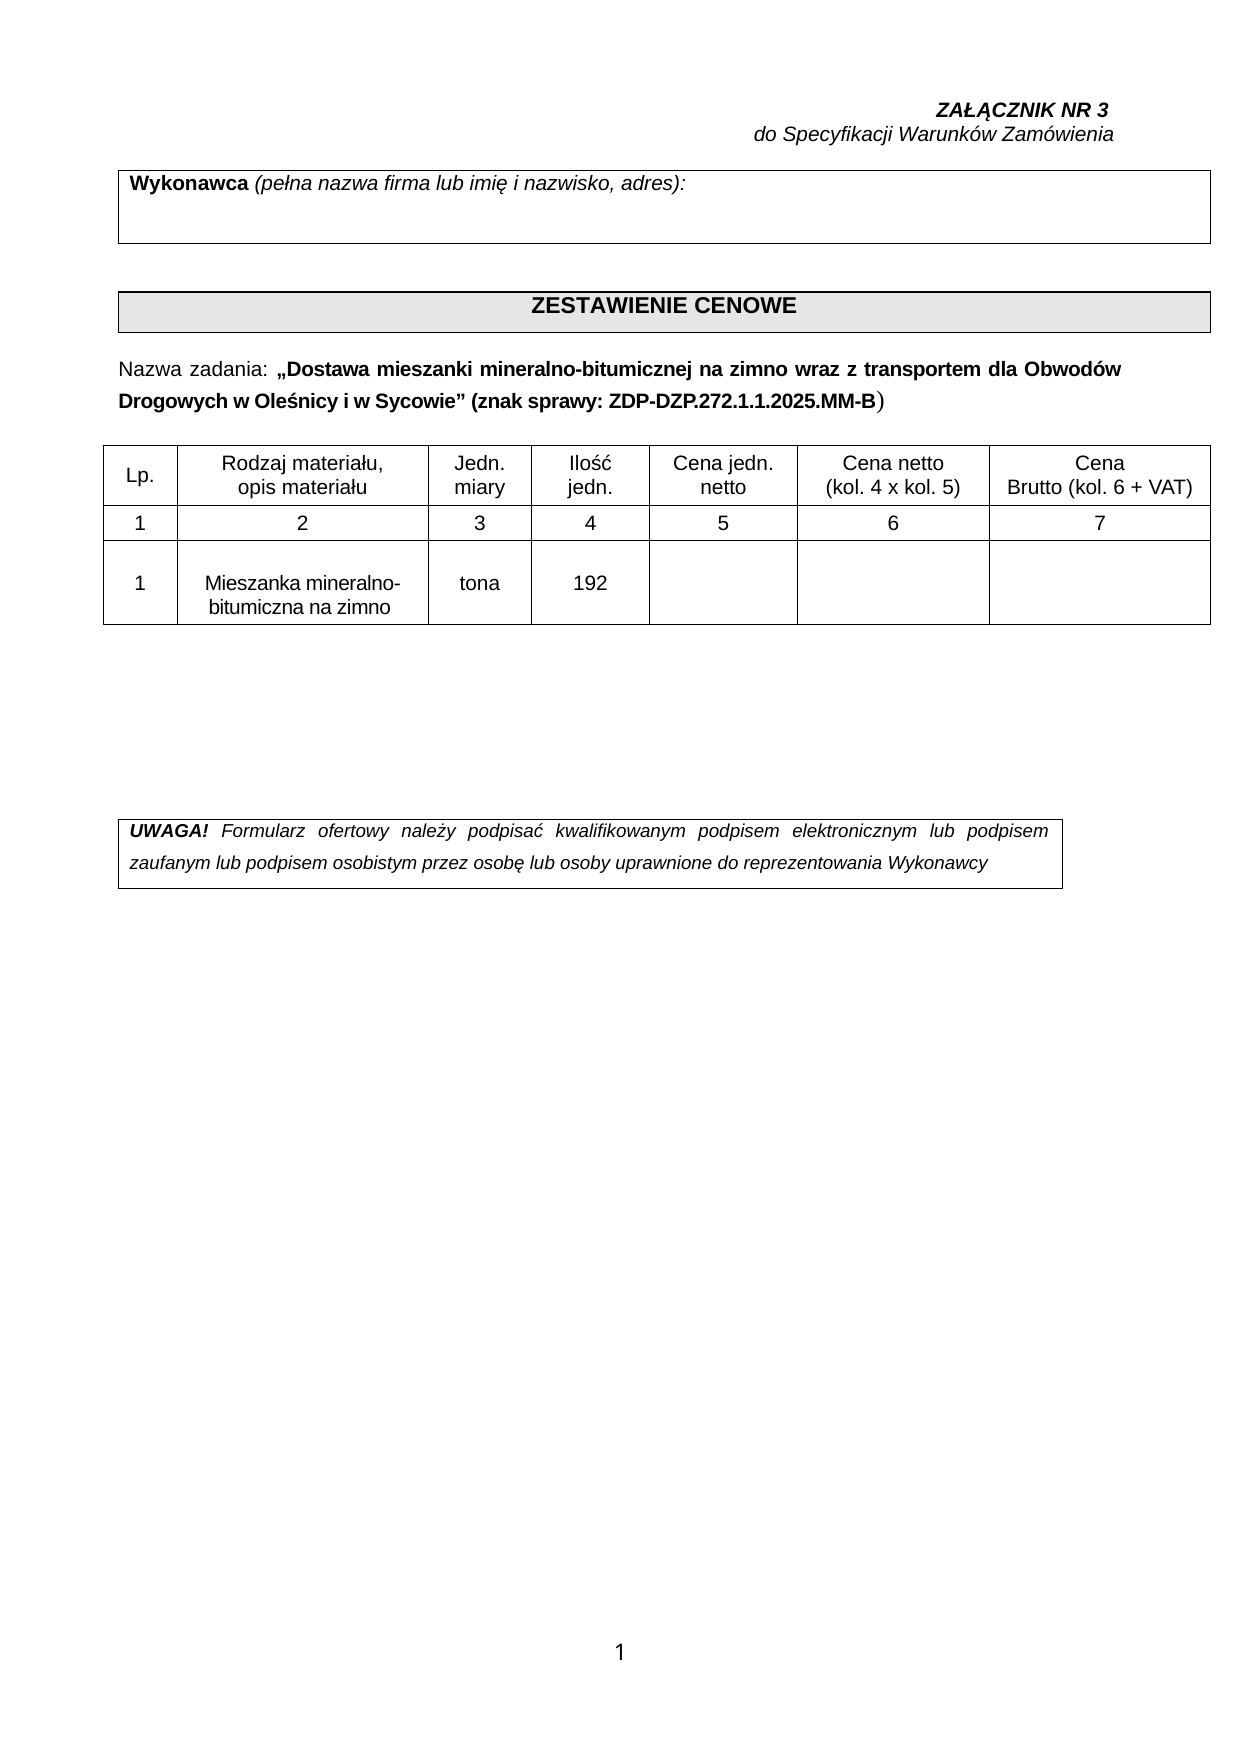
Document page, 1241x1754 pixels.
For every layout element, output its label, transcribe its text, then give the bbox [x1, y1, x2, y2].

table_header Cena netto (kol. 4 x kol. 5) [798, 446, 989, 504]
table_cell 7 [990, 506, 1210, 540]
table_header UWAGA! Formularz ofertowy należy podpisać kwalifikowanym podpisem elektronicznym lub podpisem zaufanym lub podpisem osobistym przez osobę lub osoby uprawnione do reprezentowania Wykonawcy [119, 820, 1062, 888]
table_header ZESTAWIENIE CENOWE [119, 293, 1210, 332]
table_cell tona [429, 541, 531, 624]
table_cell 6 [798, 506, 989, 540]
table_cell 5 [650, 506, 797, 540]
table_header Cena jedn. netto [650, 446, 797, 504]
table_header Wykonawca (pełna nazwa firma lub imię i nazwisko, adres): [119, 171, 1210, 242]
table_header Cena Brutto (kol. 6 + VAT) [990, 446, 1210, 504]
table_cell 4 [532, 506, 649, 540]
table_cell [650, 541, 797, 624]
table_cell 2 [178, 506, 428, 540]
table_cell 192 [532, 541, 649, 624]
table_cell 1 [104, 506, 177, 540]
table_cell [798, 541, 989, 624]
table_cell [990, 541, 1210, 624]
table_header Jedn. miary [429, 446, 531, 504]
text Nazwa zadania: „Dostawa mieszanki mineralno-bitumicznej na zimno wraz z transportem dla Obwodów Drogowych w Oleśnicy i w Sycowie” (znak sprawy: ZDP-DZP.272.1.1.2025.MM-B) [118, 357, 1122, 414]
text ZAŁĄCZNIK NR 3 do Specyfikacji Warunków Zamówienia [118, 98, 1116, 146]
table_cell 1 [104, 541, 177, 624]
table_header Ilość jedn. [532, 446, 649, 504]
table_cell 3 [429, 506, 531, 540]
table_cell Mieszanka mineralno-bitumiczna na zimno [178, 541, 428, 624]
table_header Lp. [104, 446, 177, 504]
table_header Rodzaj materiału, opis materiału [178, 446, 428, 504]
